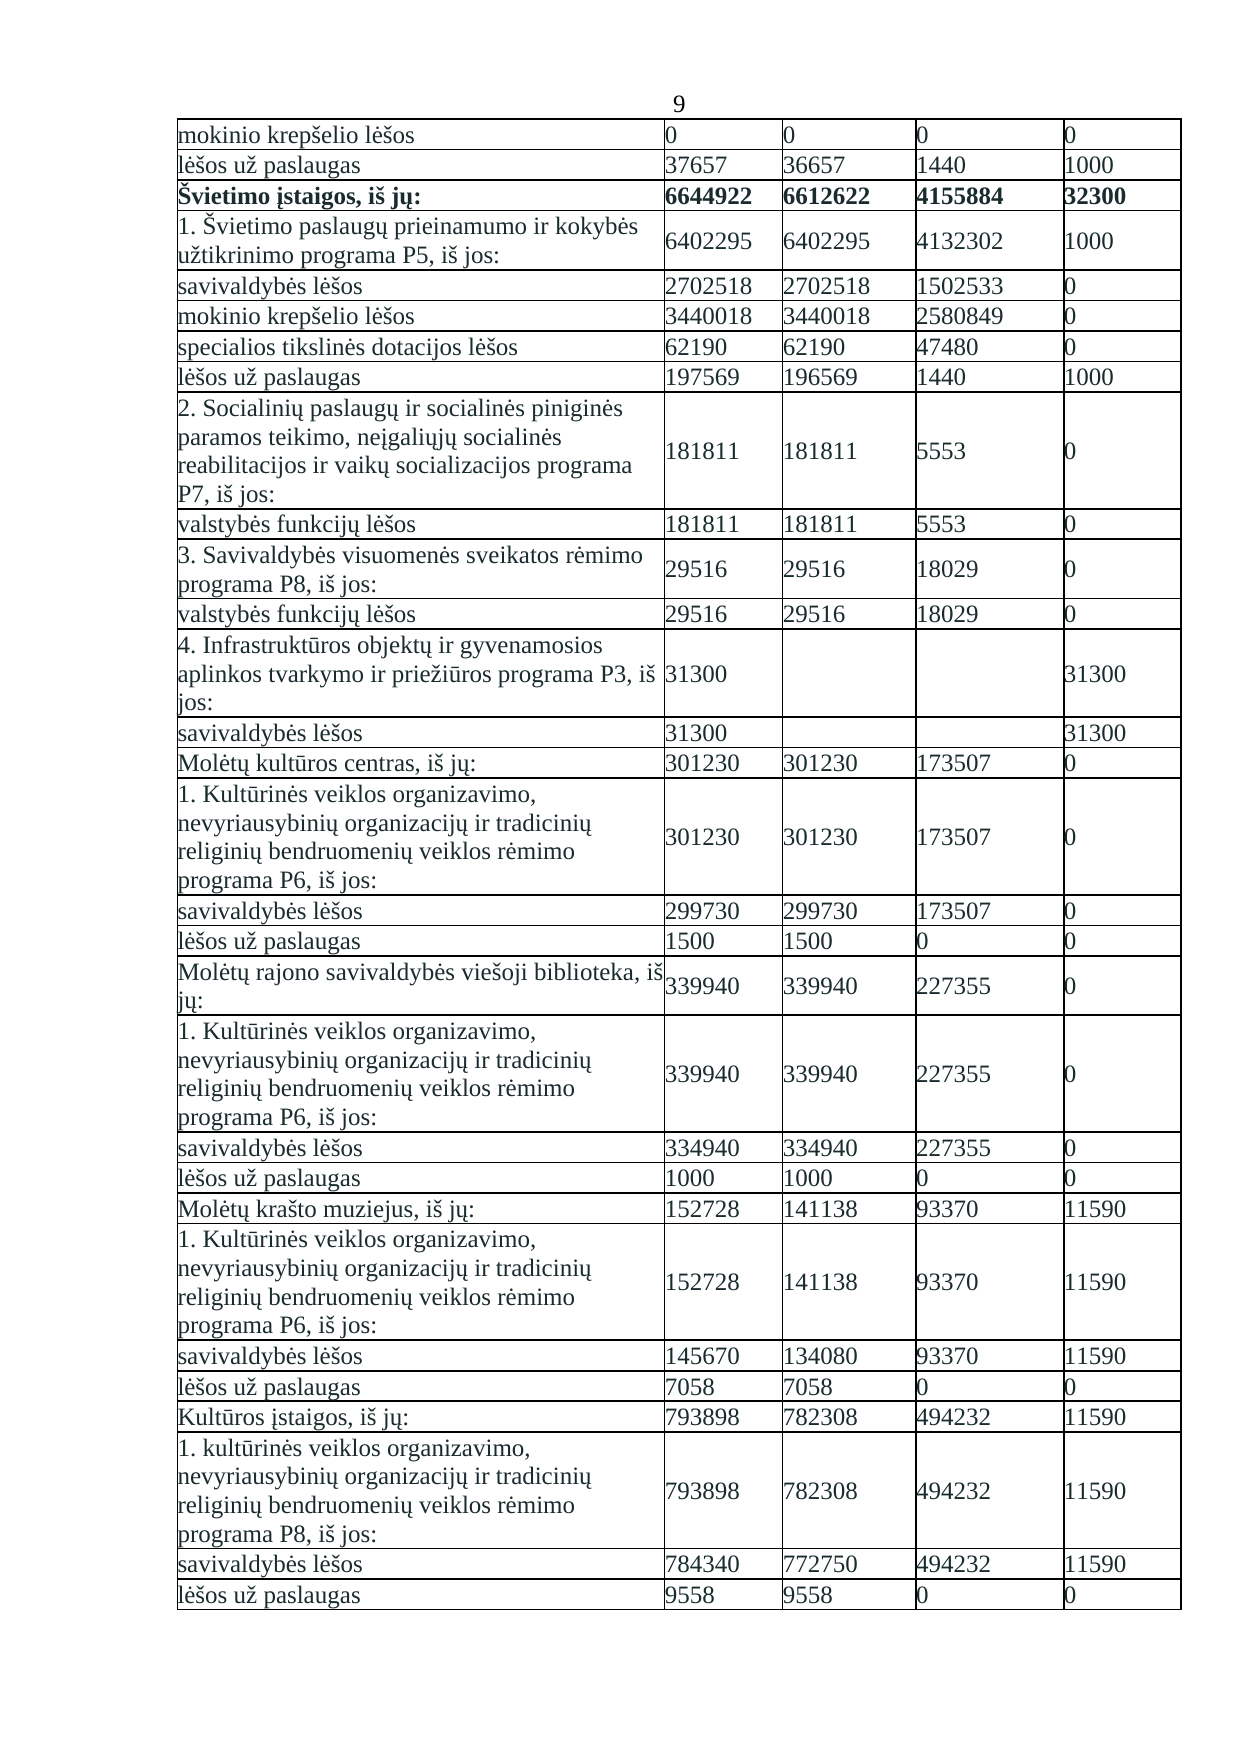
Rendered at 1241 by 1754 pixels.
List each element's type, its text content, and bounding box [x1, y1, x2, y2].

table_cell 0 [1065, 332, 1180, 361]
table_cell 0 [1065, 926, 1180, 955]
table_cell 227355 [917, 1016, 1063, 1131]
table_cell 196569 [783, 362, 915, 391]
table_cell 0 [1065, 271, 1180, 299]
table_cell 181811 [665, 393, 782, 508]
table_cell 494232 [917, 1402, 1063, 1431]
table_cell 0 [917, 1163, 1063, 1192]
table_cell 339940 [783, 957, 915, 1014]
table_cell 772750 [783, 1549, 915, 1578]
table_cell Molėtų rajono savivaldybės viešoji biblioteka, iš jų: [178, 957, 664, 1014]
table_cell 141138 [783, 1224, 915, 1339]
table_cell 0 [1065, 393, 1180, 508]
table_cell [917, 718, 1063, 747]
table_cell 11590 [1065, 1224, 1180, 1339]
table_cell 181811 [783, 510, 915, 538]
table_cell savivaldybės lėšos [178, 271, 664, 299]
table_cell 3440018 [783, 301, 915, 330]
table_cell 784340 [665, 1549, 782, 1578]
table_cell 2580849 [917, 301, 1063, 330]
table_cell 29516 [665, 540, 782, 598]
table_cell 6402295 [665, 211, 782, 269]
table_cell 1500 [665, 926, 782, 955]
table_cell 0 [917, 1580, 1063, 1609]
table_cell 1. Kultūrinės veiklos organizavimo, nevyriausybinių organizacijų ir tradicinių religinių bendruomenių veiklos rėmimo programa P6, iš jos: [178, 779, 664, 894]
table_cell 339940 [783, 1016, 915, 1131]
table_cell 2702518 [783, 271, 915, 299]
table_cell 4155884 [917, 181, 1063, 210]
table_cell 0 [1065, 1580, 1180, 1609]
table_cell 37657 [665, 150, 782, 179]
table_cell 0 [1065, 1016, 1180, 1131]
table_cell lėšos už paslaugas [178, 1580, 664, 1609]
table_cell 0 [917, 120, 1063, 149]
table_cell 11590 [1065, 1341, 1180, 1370]
table_cell 134080 [783, 1341, 915, 1370]
table_cell valstybės funkcijų lėšos [178, 599, 664, 628]
table_cell 31300 [665, 718, 782, 747]
table_cell 2702518 [665, 271, 782, 299]
table_cell savivaldybės lėšos [178, 1133, 664, 1162]
table_cell 3. Savivaldybės visuomenės sveikatos rėmimo programa P8, iš jos: [178, 540, 664, 598]
table_cell 173507 [917, 748, 1063, 777]
table_cell 11590 [1065, 1433, 1180, 1548]
table_cell mokinio krepšelio lėšos [178, 301, 664, 330]
table_cell 7058 [665, 1372, 782, 1400]
table_cell 1. Švietimo paslaugų prieinamumo ir kokybės užtikrinimo programa P5, iš jos: [178, 211, 664, 269]
table_cell 0 [1065, 510, 1180, 538]
table_cell 5553 [917, 393, 1063, 508]
table_cell 152728 [665, 1194, 782, 1223]
table_cell 301230 [783, 779, 915, 894]
table_cell 0 [783, 120, 915, 149]
table_cell 145670 [665, 1341, 782, 1370]
table_cell savivaldybės lėšos [178, 718, 664, 747]
table_cell 62190 [665, 332, 782, 361]
table_cell 18029 [917, 599, 1063, 628]
table_cell 2. Socialinių paslaugų ir socialinės piniginės paramos teikimo, neįgaliųjų socialinės reabilitacijos ir vaikų socializacijos programa P7, iš jos: [178, 393, 664, 508]
table_cell 793898 [665, 1402, 782, 1431]
table_cell 173507 [917, 896, 1063, 924]
table_cell 301230 [665, 779, 782, 894]
table_cell 0 [1065, 1163, 1180, 1192]
table_cell Kultūros įstaigos, iš jų: [178, 1402, 664, 1431]
table_cell 0 [665, 120, 782, 149]
table_cell 31300 [665, 630, 782, 716]
table_cell 334940 [665, 1133, 782, 1162]
table_cell 181811 [783, 393, 915, 508]
table_cell lėšos už paslaugas [178, 926, 664, 955]
table_cell 494232 [917, 1549, 1063, 1578]
table_cell 793898 [665, 1433, 782, 1548]
table_cell 9558 [665, 1580, 782, 1609]
table_cell 0 [917, 926, 1063, 955]
table_cell savivaldybės lėšos [178, 1341, 664, 1370]
table_cell 141138 [783, 1194, 915, 1223]
table_cell 18029 [917, 540, 1063, 598]
table_cell 0 [917, 1372, 1063, 1400]
table_cell savivaldybės lėšos [178, 896, 664, 924]
table_cell 1500 [783, 926, 915, 955]
table_cell 173507 [917, 779, 1063, 894]
table_cell 0 [1065, 1372, 1180, 1400]
table_cell 152728 [665, 1224, 782, 1339]
table_cell 0 [1065, 957, 1180, 1014]
table_cell 0 [1065, 779, 1180, 894]
table_cell 1000 [1065, 362, 1180, 391]
table_cell 7058 [783, 1372, 915, 1400]
table_cell 339940 [665, 1016, 782, 1131]
table_cell mokinio krepšelio lėšos [178, 120, 664, 149]
table_cell 1. Kultūrinės veiklos organizavimo, nevyriausybinių organizacijų ir tradicinių religinių bendruomenių veiklos rėmimo programa P6, iš jos: [178, 1016, 664, 1131]
table_cell 1000 [783, 1163, 915, 1192]
table_cell Molėtų kultūros centras, iš jų: [178, 748, 664, 777]
table_cell 0 [1065, 748, 1180, 777]
table_cell 93370 [917, 1341, 1063, 1370]
table_cell 4. Infrastruktūros objektų ir gyvenamosios aplinkos tvarkymo ir priežiūros programa P3, iš jos: [178, 630, 664, 716]
table_cell [917, 630, 1063, 716]
table_cell 301230 [665, 748, 782, 777]
table_cell 227355 [917, 957, 1063, 1014]
table_cell 181811 [665, 510, 782, 538]
table_cell specialios tikslinės dotacijos lėšos [178, 332, 664, 361]
table_cell 29516 [665, 599, 782, 628]
table_cell 782308 [783, 1433, 915, 1548]
table_cell 3440018 [665, 301, 782, 330]
table_cell 1000 [665, 1163, 782, 1192]
table_cell 6612622 [783, 181, 915, 210]
table_cell 0 [1065, 1133, 1180, 1162]
table_cell 31300 [1065, 630, 1180, 716]
table_cell 93370 [917, 1224, 1063, 1339]
table_cell 339940 [665, 957, 782, 1014]
table_cell 6402295 [783, 211, 915, 269]
table_cell [783, 718, 915, 747]
table_cell 782308 [783, 1402, 915, 1431]
table_cell 299730 [783, 896, 915, 924]
table_cell Švietimo įstaigos, iš jų: [178, 181, 664, 210]
table_cell 494232 [917, 1433, 1063, 1548]
table_cell Molėtų krašto muziejus, iš jų: [178, 1194, 664, 1223]
table_cell 29516 [783, 599, 915, 628]
table_cell lėšos už paslaugas [178, 362, 664, 391]
table_cell 32300 [1065, 181, 1180, 210]
table_cell lėšos už paslaugas [178, 150, 664, 179]
table_cell 0 [1065, 301, 1180, 330]
table_cell 5553 [917, 510, 1063, 538]
table_cell 0 [1065, 120, 1180, 149]
table_cell 11590 [1065, 1402, 1180, 1431]
table_cell 9558 [783, 1580, 915, 1609]
table_cell [783, 630, 915, 716]
table_cell 31300 [1065, 718, 1180, 747]
table_cell 299730 [665, 896, 782, 924]
table_cell 0 [1065, 599, 1180, 628]
table_cell 1. Kultūrinės veiklos organizavimo, nevyriausybinių organizacijų ir tradicinių religinių bendruomenių veiklos rėmimo programa P6, iš jos: [178, 1224, 664, 1339]
table_cell lėšos už paslaugas [178, 1372, 664, 1400]
table_cell 62190 [783, 332, 915, 361]
table_cell lėšos už paslaugas [178, 1163, 664, 1192]
table_cell 47480 [917, 332, 1063, 361]
table_cell 334940 [783, 1133, 915, 1162]
table_cell 301230 [783, 748, 915, 777]
table_cell 1440 [917, 150, 1063, 179]
table_cell 0 [1065, 540, 1180, 598]
table_cell 29516 [783, 540, 915, 598]
table_cell 1502533 [917, 271, 1063, 299]
table_cell 227355 [917, 1133, 1063, 1162]
table_cell 11590 [1065, 1549, 1180, 1578]
table_cell 36657 [783, 150, 915, 179]
table_cell 0 [1065, 896, 1180, 924]
table_cell 1000 [1065, 211, 1180, 269]
table_cell 197569 [665, 362, 782, 391]
table_cell 1000 [1065, 150, 1180, 179]
table_cell savivaldybės lėšos [178, 1549, 664, 1578]
table_cell 93370 [917, 1194, 1063, 1223]
table_cell 6644922 [665, 181, 782, 210]
table_cell 4132302 [917, 211, 1063, 269]
table_cell 1. kultūrinės veiklos organizavimo, nevyriausybinių organizacijų ir tradicinių religinių bendruomenių veiklos rėmimo programa P8, iš jos: [178, 1433, 664, 1548]
table_cell 1440 [917, 362, 1063, 391]
table_cell 11590 [1065, 1194, 1180, 1223]
table_cell valstybės funkcijų lėšos [178, 510, 664, 538]
